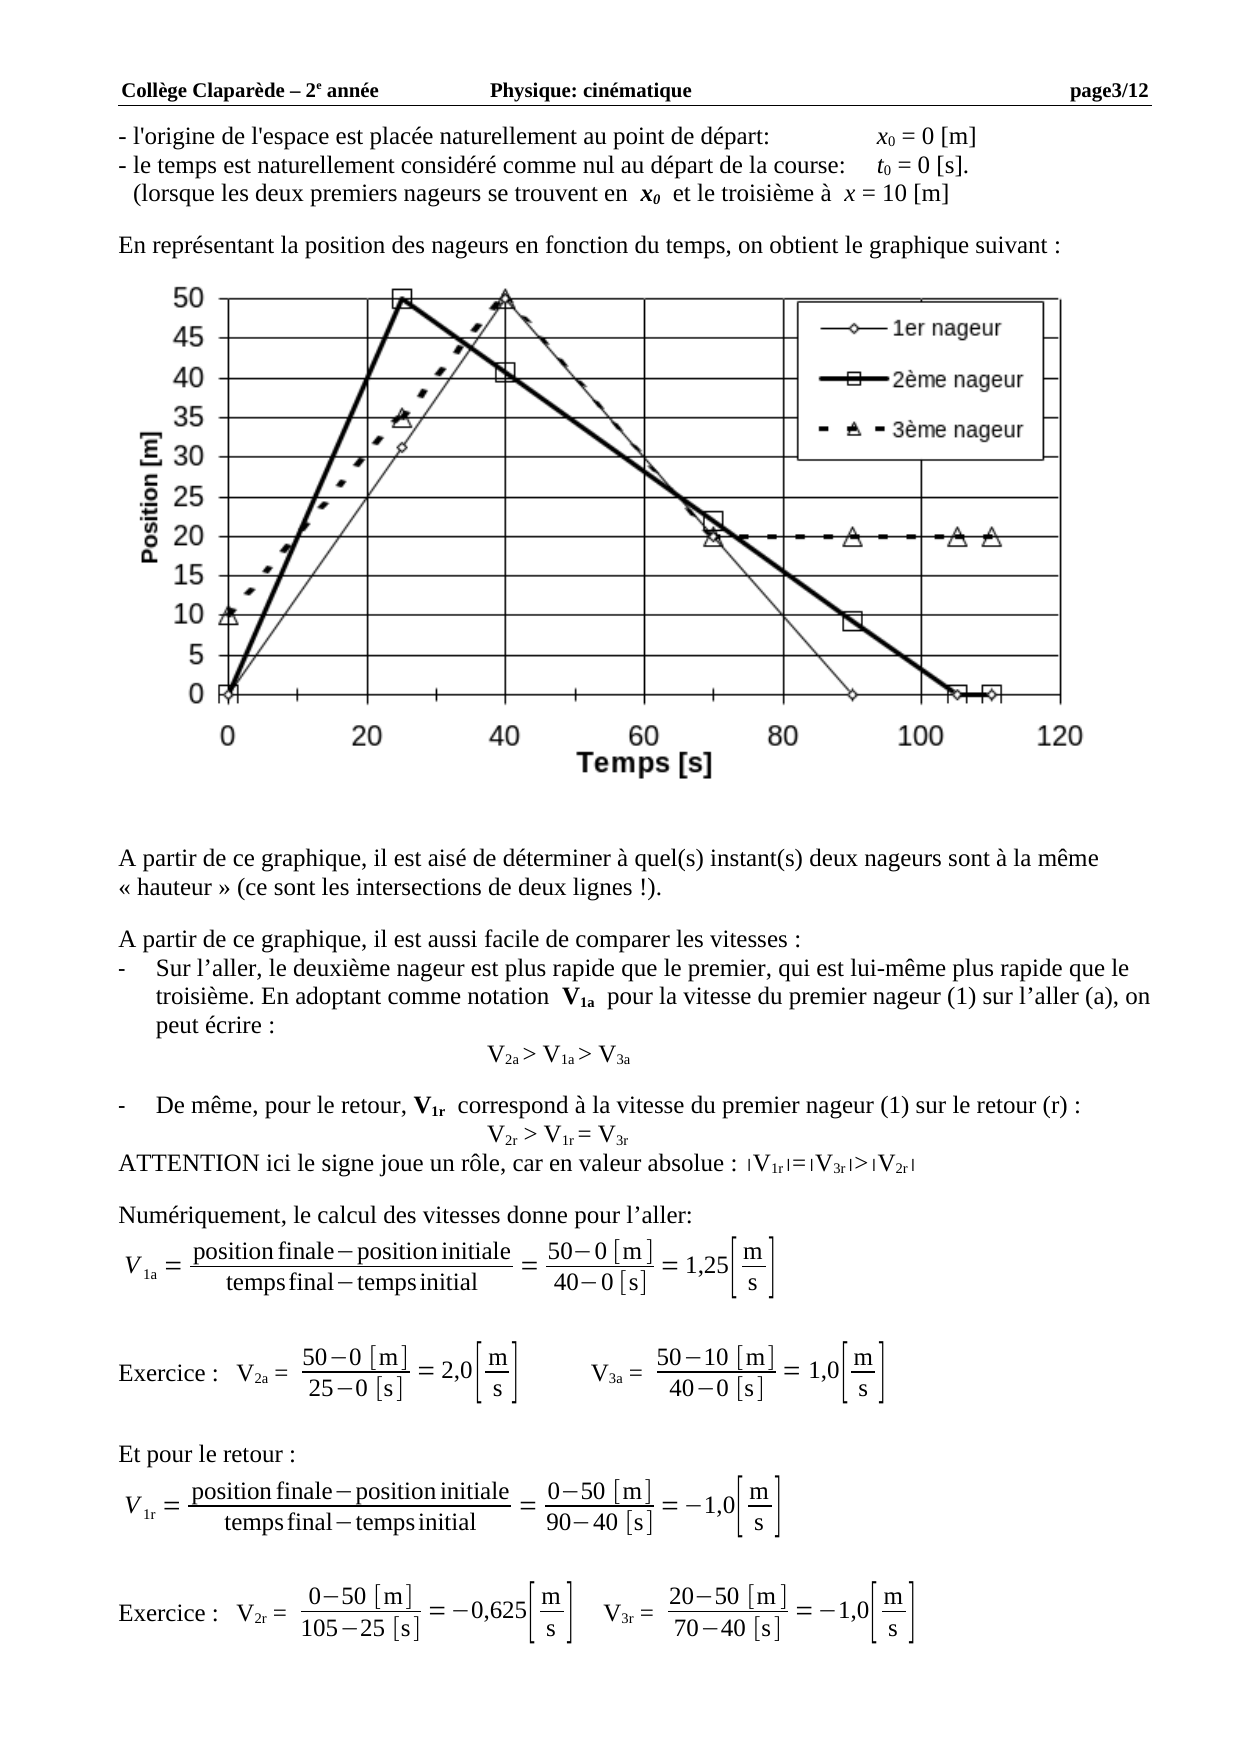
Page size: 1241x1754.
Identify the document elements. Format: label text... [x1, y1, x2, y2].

text Et pour le retour : [118, 1439, 1152, 1468]
text A partir de ce graphique, il est aussi facile de comparer les vitesses : [118, 924, 1152, 953]
text - l'origine de l'espace est placée naturellement au point de départ: x0 = 0 [m] [118, 121, 1152, 150]
text A partir de ce graphique, il est aisé de déterminer à quel(s) instant(s) deux nageurs sont à la même « hauteur » (ce sont les intersections de deux lignes !). [118, 843, 1152, 901]
text En représentant la position des nageurs en fonction du temps, on obtient le graphique suivant : [118, 230, 1152, 259]
text Exercice : V2a = V3a = [118, 1334, 1152, 1411]
text - le temps est naturellement considéré comme nul au départ de la course: t0 = 0 [s]. (lorsque les deux premiers nageurs se trouvent en x0 et le troisième à x = 10 [m] [118, 150, 1152, 207]
text V2a > V1a > V3a [118, 1039, 1152, 1068]
text Numériquement, le calcul des vitesses donne pour l’aller: [118, 1200, 1152, 1228]
text V2r > V1r = V3r [487, 1119, 1152, 1148]
list Sur l’aller, le deuxième nageur est plus rapide que le premier, qui est lui-même plus rapide que le troisième. En adoptant comme notation V1a pour la vitesse du premier nageur (1) sur l’aller (a), on peut écrire : [118, 953, 1152, 1039]
text ATTENTION ici le signe joue un rôle, car en valeur absolue : V1r=V3r>V2r [118, 1148, 1152, 1177]
text Exercice : V2r = V3r = [118, 1574, 1152, 1651]
list De même, pour le retour, V1r correspond à la vitesse du premier nageur (1) sur le retour (r) : [118, 1091, 1152, 1119]
